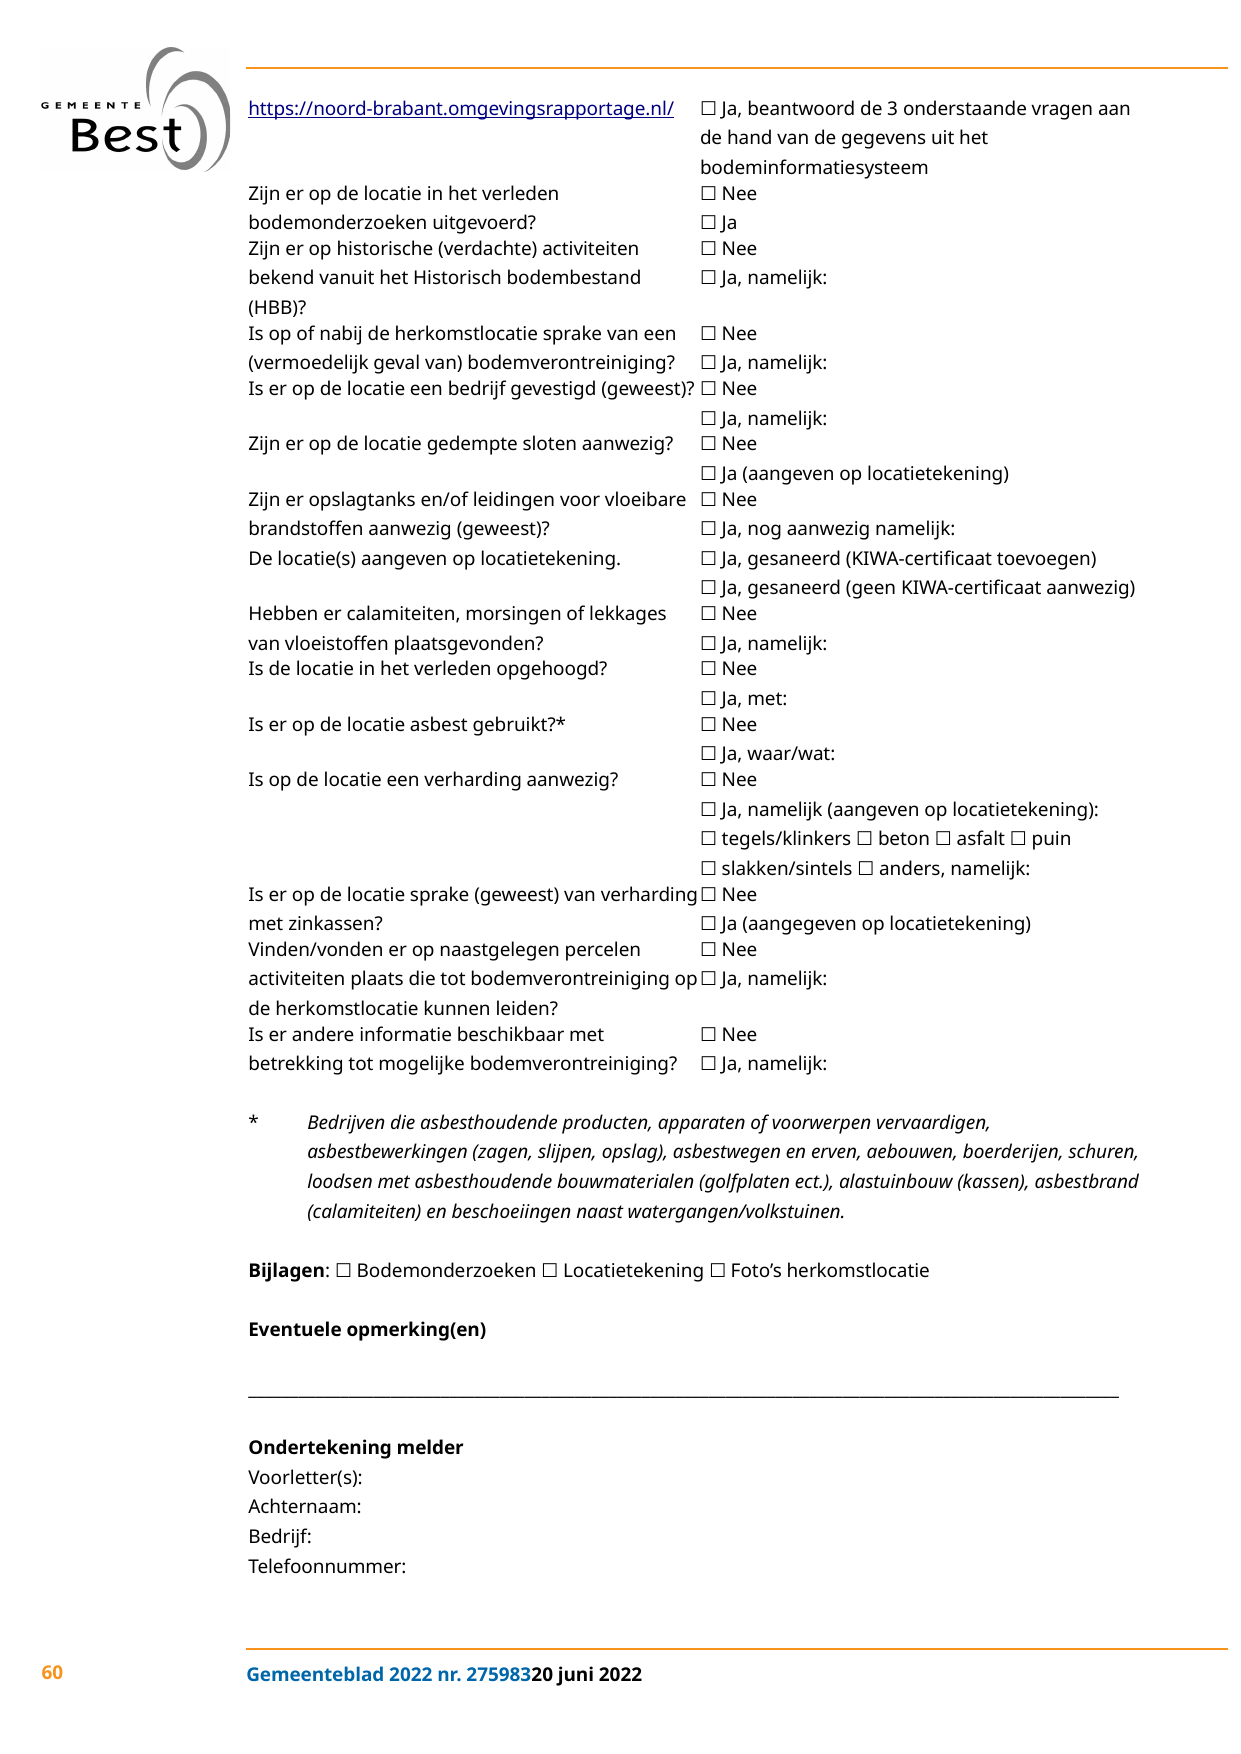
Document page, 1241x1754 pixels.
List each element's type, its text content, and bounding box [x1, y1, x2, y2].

table_cell Is er andere informatie beschikbaar met betrekking tot mogelijke bodemverontreiniging? [248, 1021, 700, 1076]
table_cell ☐ Ja, beantwoord de 3 onderstaande vragen aan de hand van de gegevens uit het bodeminformatiesysteem [700, 95, 1152, 180]
table_cell Is op de locatie een verharding aanwezig? [248, 766, 700, 881]
table_cell Hebben er calamiteiten, morsingen of lekkages van vloeistoffen plaatsgevonden? [248, 600, 700, 656]
table_cell Zijn er op historische (verdachte) activiteiten bekend vanuit het Historisch bodembestand (HBB)? [248, 235, 700, 320]
text ________________________________________________________________________________________________________ [248, 1375, 1152, 1401]
table_cell ☐ Nee ☐ Ja, namelijk: [700, 235, 1152, 320]
table_cell ☐ Nee ☐ Ja (aangeven op locatietekening) [700, 431, 1152, 486]
table_cell ☐ Nee ☐ Ja, namelijk: [700, 600, 1152, 656]
table_cell ☐ Nee ☐ Ja, namelijk: [700, 1021, 1152, 1076]
text Bedrijf: [248, 1523, 1152, 1549]
table_cell ☐ Nee ☐ Ja, namelijk: [700, 375, 1152, 431]
table_cell Vinden/vonden er op naastgelegen percelen activiteiten plaats die tot bodemverontreiniging op de herkomstlocatie kunnen leiden? [248, 936, 700, 1021]
text Achternaam: [248, 1494, 1152, 1519]
table_cell ☐ Nee ☐ Ja, nog aanwezig namelijk: ☐ Ja, gesaneerd (KIWA-certificaat toevoegen) ☐ Ja, gesaneerd (geen KIWA-certificaat aanwezig) [700, 486, 1152, 600]
table_cell Is er op de locatie een bedrijf gevestigd (geweest)? [248, 375, 700, 431]
table_cell ☐ Nee ☐ Ja [700, 180, 1152, 235]
table_cell ☐ Nee ☐ Ja, namelijk (aangeven op locatietekening): ☐ tegels/klinkers ☐ beton ☐ asfalt ☐ puin ☐ slakken/sintels ☐ anders, namelijk: [700, 766, 1152, 881]
list Bedrijven die asbesthoudende producten, apparaten of voorwerpen vervaardigen, asbestbewerkingen (zagen, slijpen, opslag), asbestwegen en erven, aebouwen, boerderijen, schuren, loodsen met asbesthoudende bouwmaterialen (golfplaten ect.), alastuinbouw (kassen), asbestbrand (calamiteiten) en beschoeiingen naast watergangen/volkstuinen. [248, 1109, 1152, 1223]
table_cell https://noord-brabant.omgevingsrapportage.nl/ [248, 95, 700, 180]
table_cell ☐ Nee ☐ Ja, met: [700, 656, 1152, 711]
table_cell Is de locatie in het verleden opgehoogd? [248, 656, 700, 711]
text Bijlagen: ☐ Bodemonderzoeken ☐ Locatietekening ☐ Foto’s herkomstlocatie [248, 1257, 1152, 1283]
table_cell ☐ Nee ☐ Ja (aangegeven op locatietekening) [700, 881, 1152, 936]
table_cell Zijn er opslagtanks en/of leidingen voor vloeibare brandstoffen aanwezig (geweest)? De locatie(s) aangeven op locatietekening. [248, 486, 700, 600]
text Voorletter(s): [248, 1464, 1152, 1490]
picture [41, 47, 231, 172]
table_cell ☐ Nee ☐ Ja, waar/wat: [700, 711, 1152, 766]
table_cell Is op of nabij de herkomstlocatie sprake van een (vermoedelijk geval van) bodemverontreiniging? [248, 320, 700, 375]
table_cell ☐ Nee ☐ Ja, namelijk: [700, 320, 1152, 375]
table_cell Zijn er op de locatie in het verleden bodemonderzoeken uitgevoerd? [248, 180, 700, 235]
text Telefoonnummer: [248, 1553, 1152, 1578]
table_cell Is er op de locatie asbest gebruikt?* [248, 711, 700, 766]
table_cell Is er op de locatie sprake (geweest) van verharding met zinkassen? [248, 881, 700, 936]
text Eventuele opmerking(en) [248, 1316, 1152, 1342]
text Ondertekening melder [248, 1434, 1152, 1460]
table_cell Zijn er op de locatie gedempte sloten aanwezig? [248, 431, 700, 486]
table_cell ☐ Nee ☐ Ja, namelijk: [700, 936, 1152, 1021]
